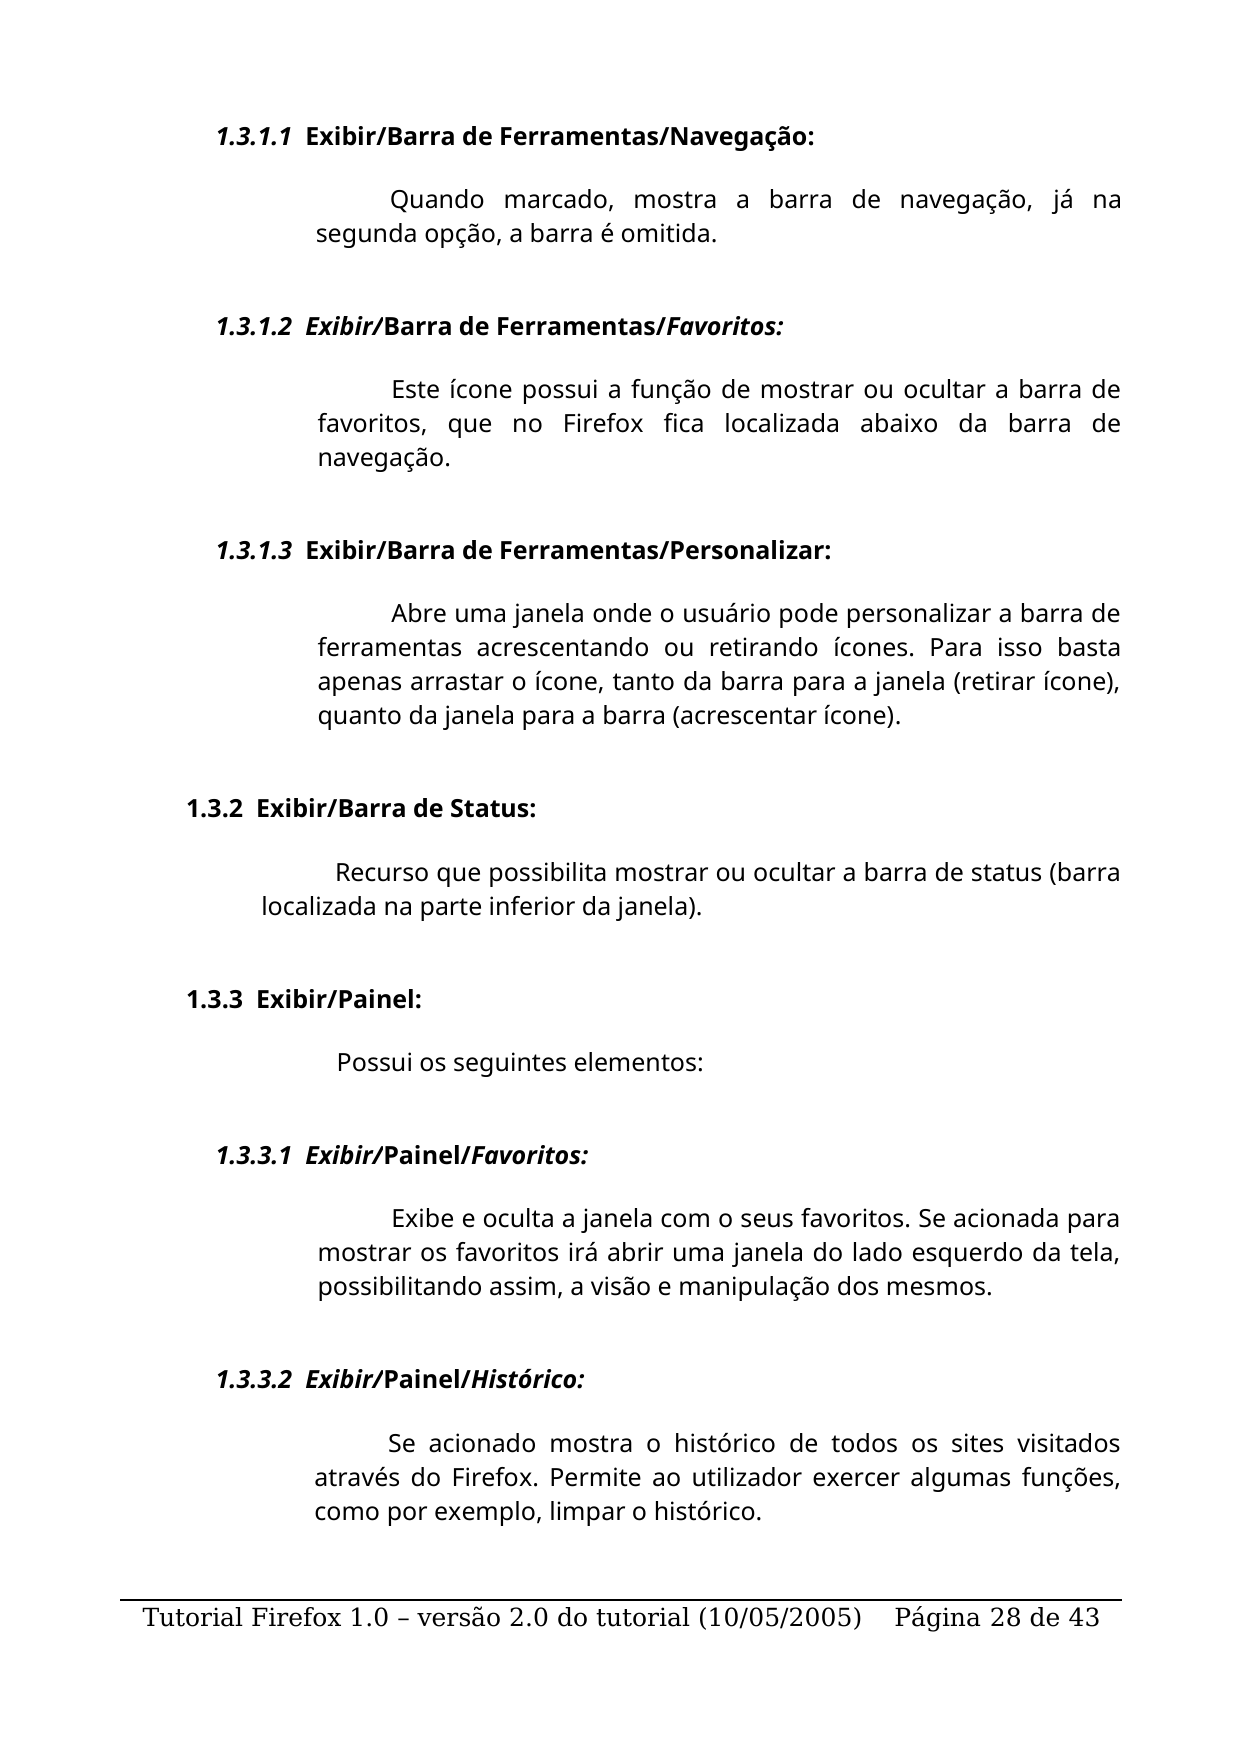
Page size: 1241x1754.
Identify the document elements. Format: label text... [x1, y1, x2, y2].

subtitle Exibir/Painel/Favoritos: [209, 1138, 1122, 1172]
subtitle Exibir/Barra de Ferramentas/Personalizar: [209, 533, 1122, 567]
text Possui os seguintes elementos: [262, 1045, 1122, 1079]
text Este ícone possui a função de mostrar ou ocultar a barra de favoritos, que no Firefox fica localizada abaixo da barra de navegação. [317, 372, 1122, 474]
text Abre uma janela onde o usuário pode personalizar a barra de ferramentas acrescentando ou retirando ícones. Para isso basta apenas arrastar o ícone, tanto da barra para a janela (retirar ícone), quanto da janela para a barra (acrescentar ícone). [317, 596, 1122, 732]
subtitle Exibir/Barra de Ferramentas/Navegação: [209, 118, 1122, 152]
text Recurso que possibilita mostrar ou ocultar a barra de status (barra localizada na parte inferior da janela). [261, 854, 1122, 922]
subtitle Exibir/Painel/Histórico: [209, 1362, 1122, 1396]
text Exibe e oculta a janela com o seus favoritos. Se acionada para mostrar os favoritos irá abrir uma janela do lado esquerdo da tela, possibilitando assim, a visão e manipulação dos mesmos. [317, 1201, 1122, 1303]
text Se acionado mostra o histórico de todos os sites visitados através do Firefox. Permite ao utilizador exercer algumas funções, como por exemplo, limpar o histórico. [314, 1425, 1122, 1527]
text Quando marcado, mostra a barra de navegação, já na segunda opção, a barra é omitida. [316, 182, 1122, 249]
subtitle Exibir/Barra de Ferramentas/Favoritos: [209, 308, 1122, 342]
subtitle Exibir/Painel: [179, 981, 1122, 1015]
subtitle Exibir/Barra de Status: [179, 791, 1122, 825]
